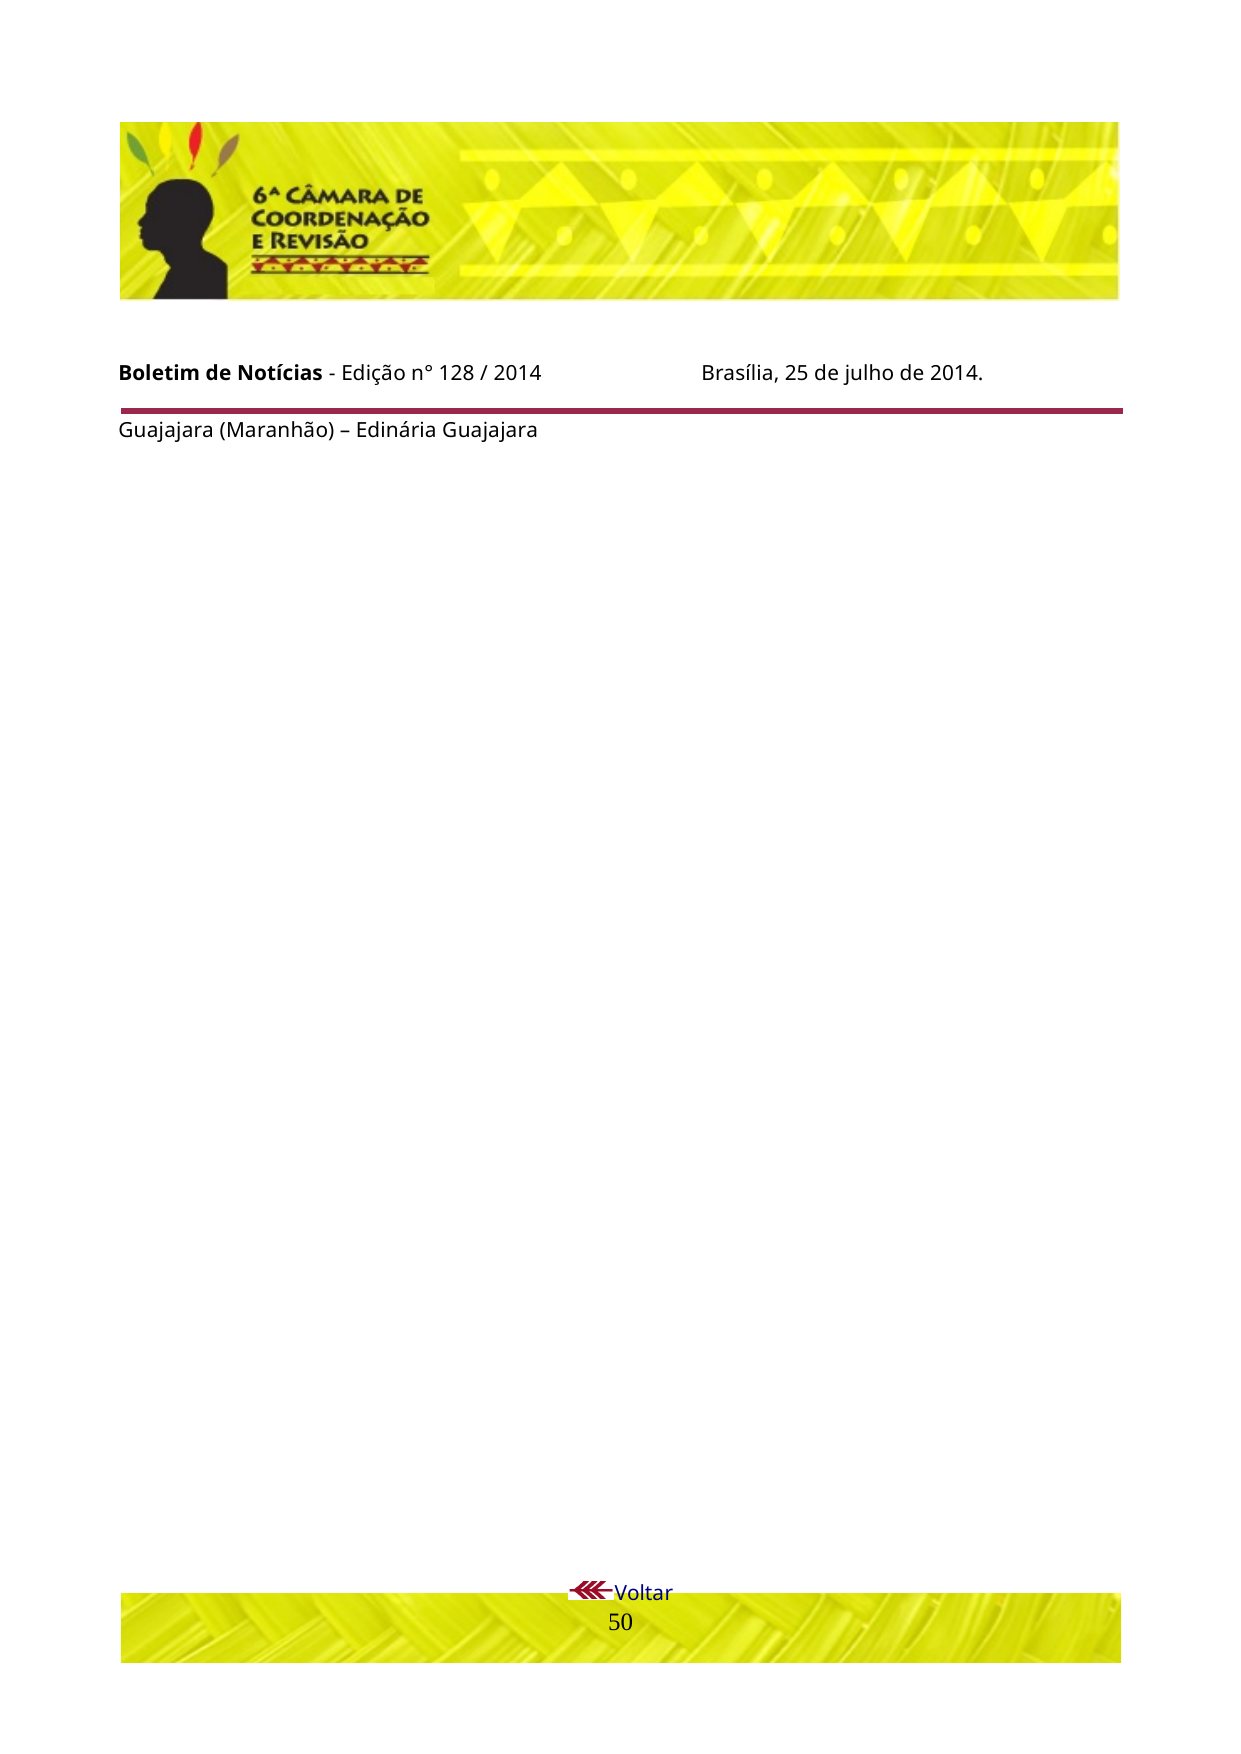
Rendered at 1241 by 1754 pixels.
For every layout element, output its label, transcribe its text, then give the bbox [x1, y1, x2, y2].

picture [569, 1581, 613, 1599]
text Guajajara (Maranhão) – Edinária Guajajara [118, 415, 1123, 444]
picture [119, 122, 1120, 301]
picture [630, 1593, 637, 1599]
picture [120, 1593, 1122, 1663]
